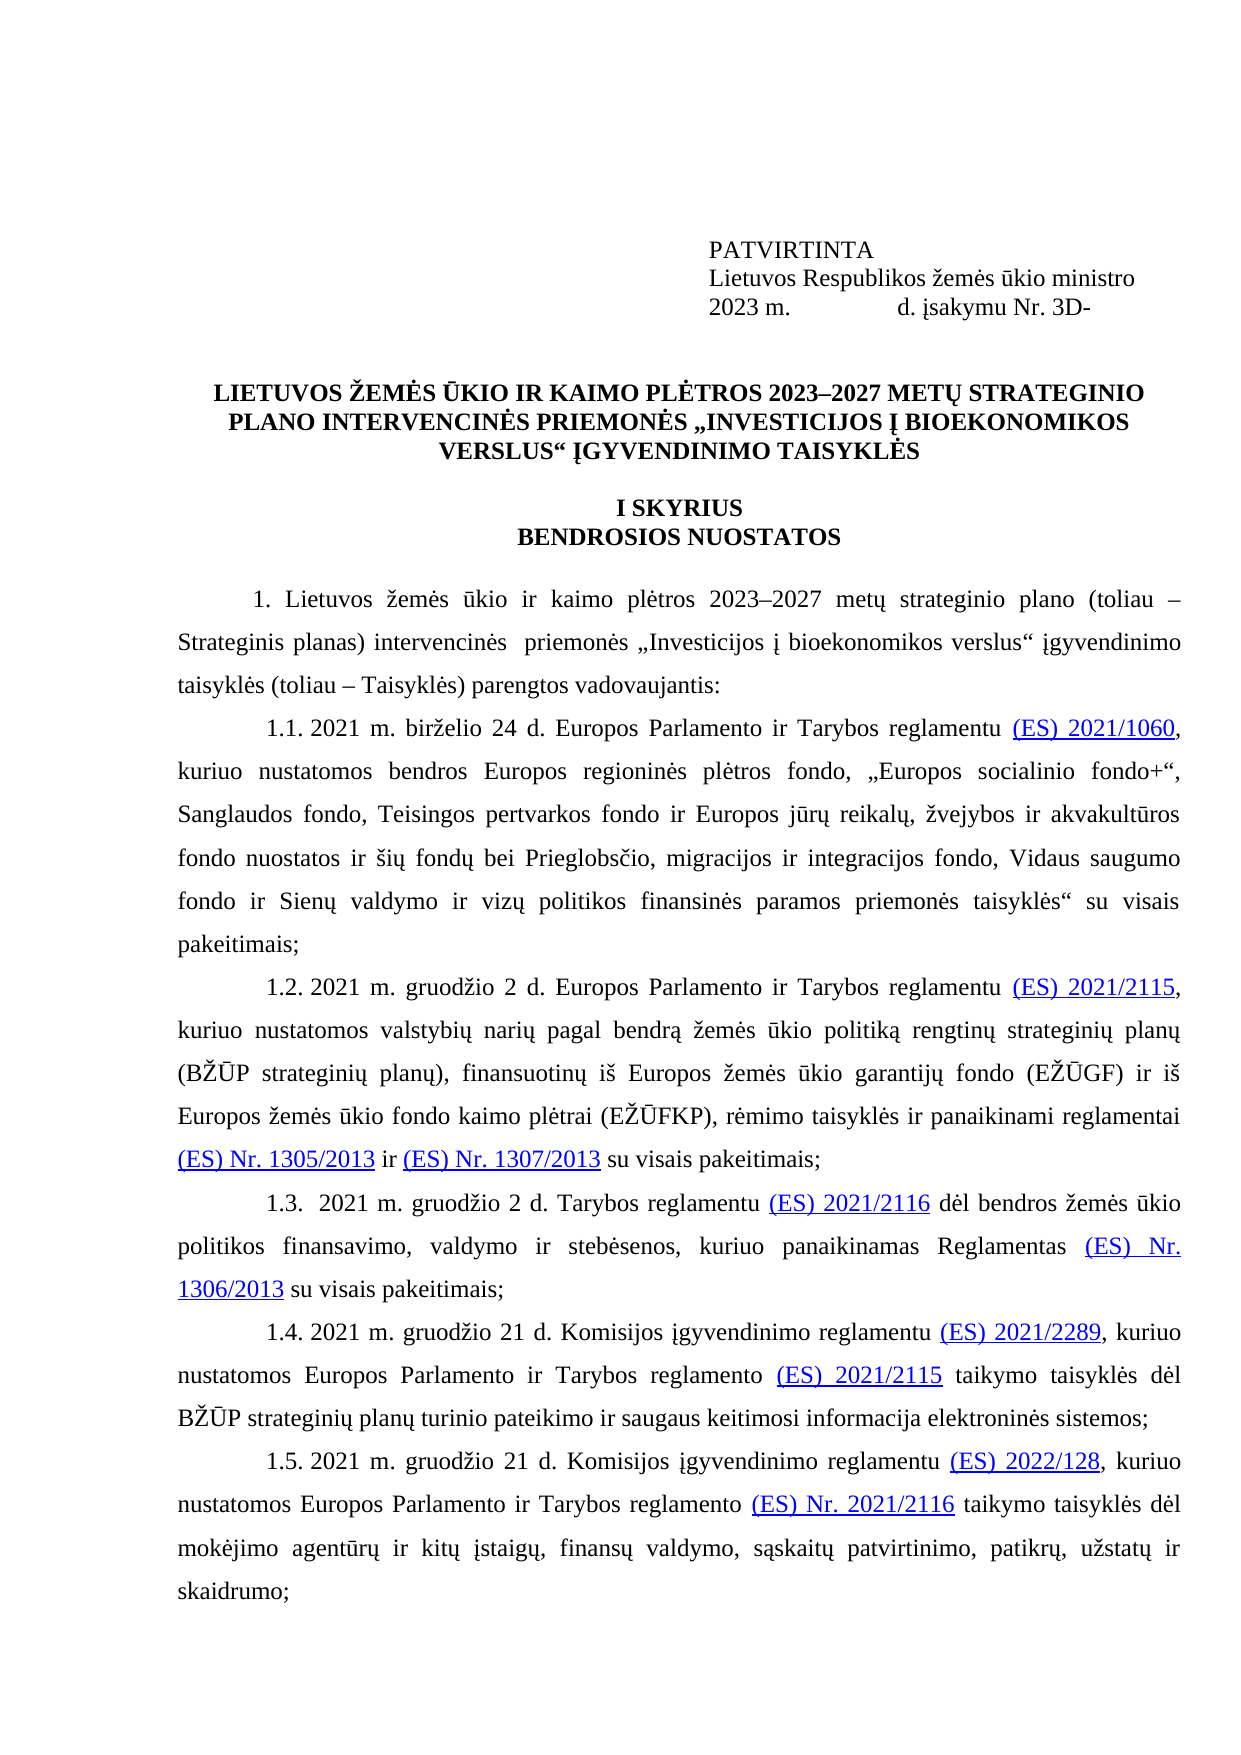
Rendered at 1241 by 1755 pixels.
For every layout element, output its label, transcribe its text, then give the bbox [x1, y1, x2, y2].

text 1.5. 2021 m. gruodžio 21 d. Komisijos įgyvendinimo reglamentu (ES) 2022/128, kuriuo nustatomos Europos Parlamento ir Tarybos reglamento (ES) Nr. 2021/2116 taikymo taisyklės dėl mokėjimo agentūrų ir kitų įstaigų, finansų valdymo, sąskaitų patvirtinimo, patikrų, užstatų ir skaidrumo; [177, 1446, 1181, 1604]
text 1.4. 2021 m. gruodžio 21 d. Komisijos įgyvendinimo reglamentu (ES) 2021/2289, kuriuo nustatomos Europos Parlamento ir Tarybos reglamento (ES) 2021/2115 taikymo taisyklės dėl BŽŪP strateginių planų turinio pateikimo ir saugaus keitimosi informacija elektroninės sistemos; [177, 1317, 1181, 1432]
text 1. Lietuvos žemės ūkio ir kaimo plėtros 2023–2027 metų strateginio plano (toliau – Strateginis planas) intervencinės priemonės „Investicijos į bioekonomikos verslus“ įgyvendinimo taisyklės (toliau – Taisyklės) parengtos vadovaujantis: [177, 584, 1181, 699]
text 1.1. 2021 m. birželio 24 d. Europos Parlamento ir Tarybos reglamentu (ES) 2021/1060, kuriuo nustatomos bendros Europos regioninės plėtros fondo, „Europos socialinio fondo+“, Sanglaudos fondo, Teisingos pertvarkos fondo ir Europos jūrų reikalų, žvejybos ir akvakultūros fondo nuostatos ir šių fondų bei Prieglobsčio, migracijos ir integracijos fondo, Vidaus saugumo fondo ir Sienų valdymo ir vizų politikos finansinės paramos priemonės taisyklės“ su visais pakeitimais; [177, 713, 1181, 958]
text LIETUVOS ŽEMĖS ŪKIO IR KAIMO PLĖTROS 2023–2027 METŲ STRATEGINIO PLANO INTERVENCINĖS PRIEMONĖS „INVESTICIJOS Į BIOEKONOMIKOS VERSLUS“ ĮGYVENDINIMO TAISYKLĖS [177, 378, 1181, 465]
text 1.2. 2021 m. gruodžio 2 d. Europos Parlamento ir Tarybos reglamentu (ES) 2021/2115, kuriuo nustatomos valstybių narių pagal bendrą žemės ūkio politiką rengtinų strateginių planų (BŽŪP strateginių planų), finansuotinų iš Europos žemės ūkio garantijų fondo (EŽŪGF) ir iš Europos žemės ūkio fondo kaimo plėtrai (EŽŪFKP), rėmimo taisyklės ir panaikinami reglamentai (ES) Nr. 1305/2013 ir (ES) Nr. 1307/2013 su visais pakeitimais; [177, 972, 1181, 1173]
text 2023 m. d. įsakymu Nr. 3D- [177, 292, 1181, 321]
text I SKYRIUS [177, 493, 1181, 522]
text PATVIRTINTA [177, 235, 1181, 263]
text Lietuvos Respublikos žemės ūkio ministro [177, 263, 1181, 292]
text BENDROSIOS NUOSTATOS [177, 522, 1181, 551]
text 1.3. 2021 m. gruodžio 2 d. Tarybos reglamentu (ES) 2021/2116 dėl bendros žemės ūkio politikos finansavimo, valdymo ir stebėsenos, kuriuo panaikinamas Reglamentas (ES) Nr. 1306/2013 su visais pakeitimais; [177, 1188, 1181, 1303]
